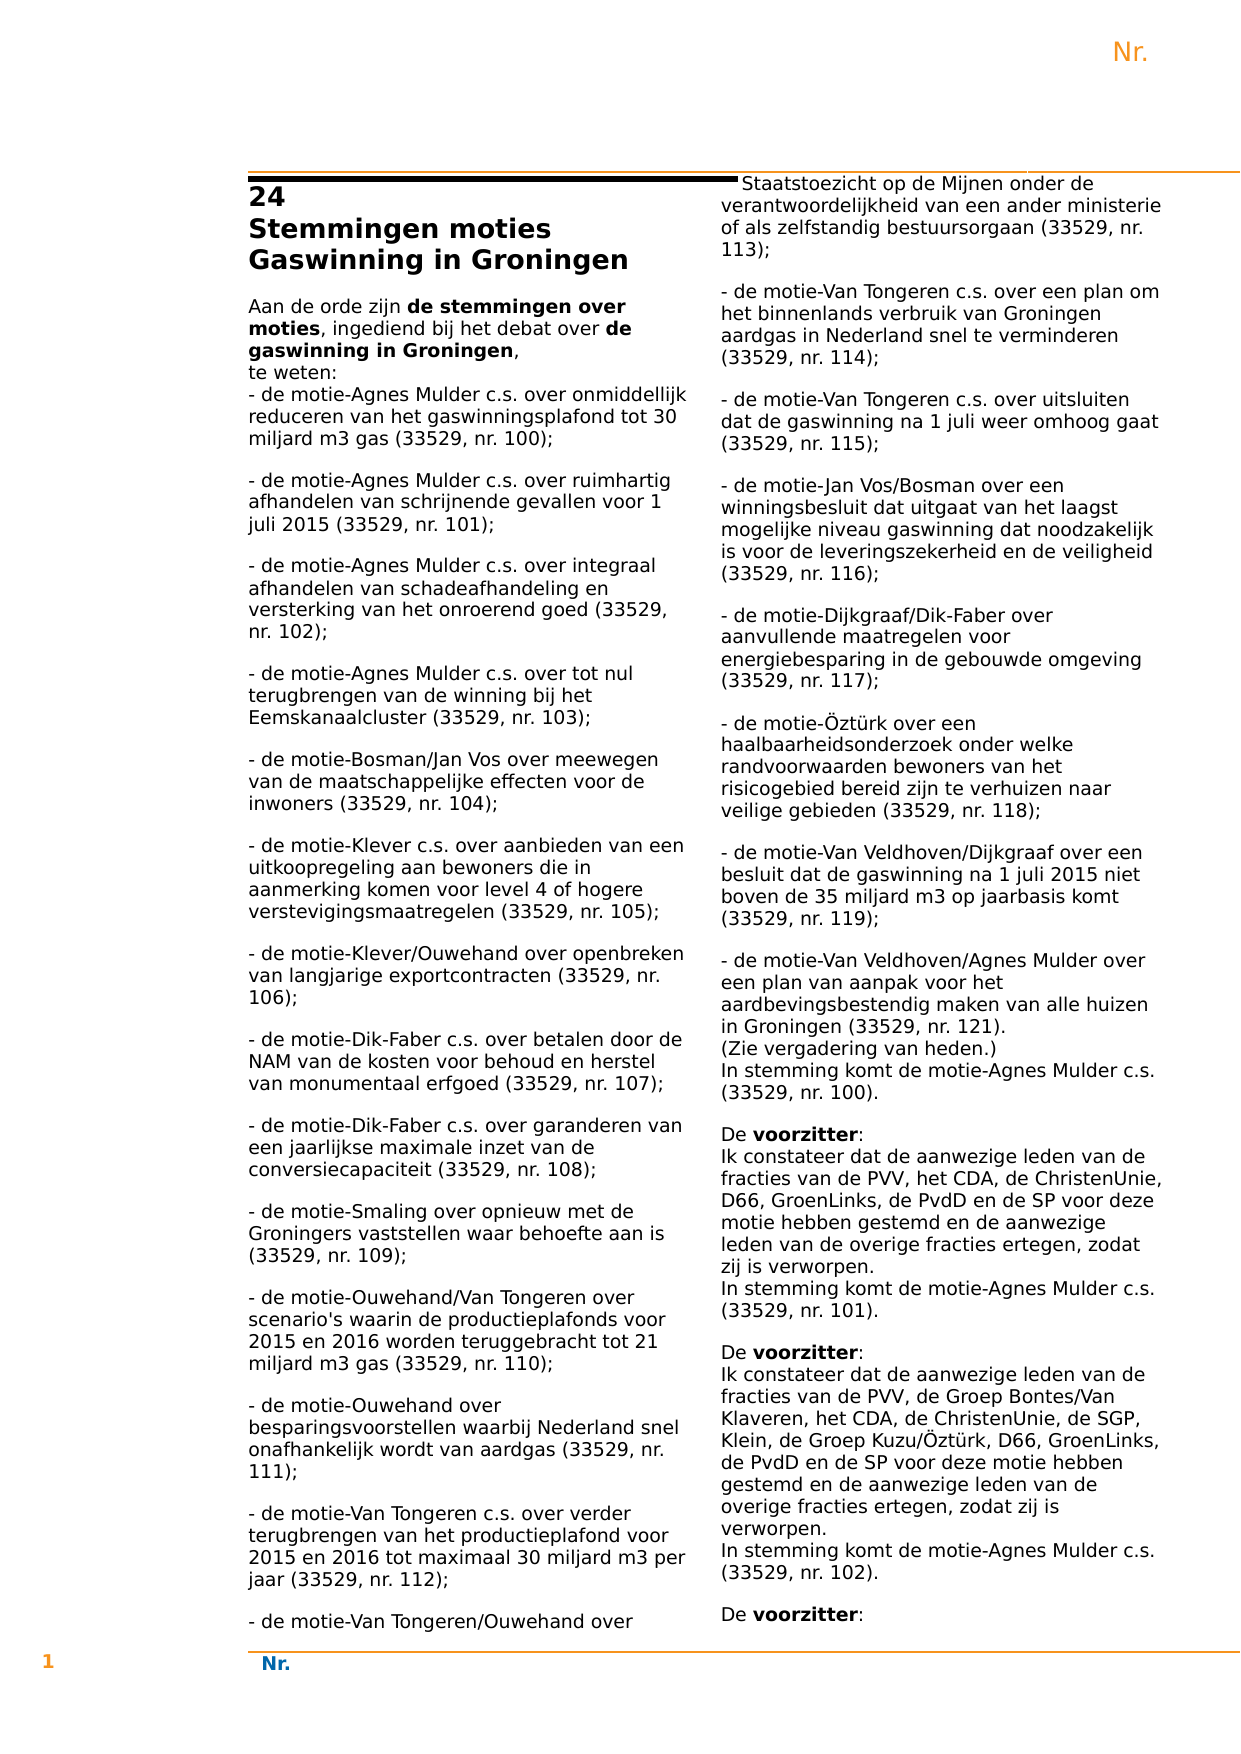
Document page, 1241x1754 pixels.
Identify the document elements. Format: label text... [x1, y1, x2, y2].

text In stemming komt de motie-Agnes Mulder c.s. (33529, nr. 102). [721, 1540, 1163, 1584]
text - de motie-Öztürk over een haalbaarheidsonderzoek onder welke randvoorwaarden bewoners van het risicogebied bereid zijn te verhuizen naar veilige gebieden (33529, nr. 118); [721, 712, 1163, 822]
text - de motie-Van Tongeren/Ouwehand over [248, 1611, 691, 1633]
text - de motie-Klever c.s. over aanbieden van een uitkoopregeling aan bewoners die in aanmerking komen voor level 4 of hogere verstevigingsmaatregelen (33529, nr. 105); [248, 835, 691, 923]
text Aan de orde zijn de stemmingen over moties, ingediend bij het debat over de gaswinning in Groningen, [248, 296, 691, 362]
text - de motie-Ouwehand over besparingsvoorstellen waarbij Nederland snel onafhankelijk wordt van aardgas (33529, nr. 111); [248, 1395, 691, 1483]
text - de motie-Agnes Mulder c.s. over onmiddellijk reduceren van het gaswinningsplafond tot 30 miljard m3 gas (33529, nr. 100); [248, 383, 691, 449]
text - de motie-Van Veldhoven/Dijkgraaf over een besluit dat de gaswinning na 1 juli 2015 niet boven de 35 miljard m3 op jaarbasis komt (33529, nr. 119); [721, 842, 1163, 930]
text Staatstoezicht op de Mijnen onder de verantwoordelijkheid van een ander ministerie of als zelfstandig bestuursorgaan (33529, nr. 113); [721, 173, 1163, 261]
text - de motie-Ouwehand/Van Tongeren over scenario's waarin de productieplafonds voor 2015 en 2016 worden teruggebracht tot 21 miljard m3 gas (33529, nr. 110); [248, 1287, 691, 1375]
text - de motie-Agnes Mulder c.s. over tot nul terugbrengen van de winning bij het Eemskanaalcluster (33529, nr. 103); [248, 663, 691, 729]
text - de motie-Dik-Faber c.s. over betalen door de NAM van de kosten voor behoud en herstel van monumentaal erfgoed (33529, nr. 107); [248, 1029, 691, 1095]
text - de motie-Klever/Ouwehand over openbreken van langjarige exportcontracten (33529, nr. 106); [248, 943, 691, 1009]
text (Zie vergadering van heden.) [721, 1038, 1163, 1060]
text - de motie-Jan Vos/Bosman over een winningsbesluit dat uitgaat van het laagst mogelijke niveau gaswinning dat noodzakelijk is voor de leveringszekerheid en de veiligheid (33529, nr. 116); [721, 474, 1163, 584]
text - de motie-Van Tongeren c.s. over verder terugbrengen van het productieplafond voor 2015 en 2016 tot maximaal 30 miljard m3 per jaar (33529, nr. 112); [248, 1503, 691, 1591]
text te weten: [248, 362, 691, 383]
text - de motie-Dijkgraaf/Dik-Faber over aanvullende maatregelen voor energiebesparing in de gebouwde omgeving (33529, nr. 117); [721, 604, 1163, 692]
text - de motie-Van Tongeren c.s. over uitsluiten dat de gaswinning na 1 juli weer omhoog gaat (33529, nr. 115); [721, 389, 1163, 454]
text - de motie-Van Veldhoven/Agnes Mulder over een plan van aanpak voor het aardbevingsbestendig maken van alle huizen in Groningen (33529, nr. 121). [721, 950, 1163, 1038]
text De voorzitter: [721, 1124, 1163, 1146]
text - de motie-Agnes Mulder c.s. over ruimhartig afhandelen van schrijnende gevallen voor 1 juli 2015 (33529, nr. 101); [248, 469, 691, 535]
text - de motie-Bosman/Jan Vos over meewegen van de maatschappelijke effecten voor de inwoners (33529, nr. 104); [248, 749, 691, 815]
text - de motie-Dik-Faber c.s. over garanderen van een jaarlijkse maximale inzet van de conversiecapaciteit (33529, nr. 108); [248, 1115, 691, 1181]
text In stemming komt de motie-Agnes Mulder c.s. (33529, nr. 101). [721, 1278, 1163, 1322]
text De voorzitter: [721, 1604, 1163, 1626]
text - de motie-Van Tongeren c.s. over een plan om het binnenlands verbruik van Groningen aardgas in Nederland snel te verminderen (33529, nr. 114); [721, 281, 1163, 369]
text De voorzitter: [721, 1342, 1163, 1364]
text Ik constateer dat de aanwezige leden van de fracties van de PVV, het CDA, de ChristenUnie, D66, GroenLinks, de PvdD en de SP voor deze motie hebben gestemd en de aanwezige leden van de overige fracties ertegen, zodat zij is verworpen. [721, 1146, 1163, 1278]
title 24 Stemmingen moties Gaswinning in Groningen [248, 182, 691, 276]
text In stemming komt de motie-Agnes Mulder c.s. (33529, nr. 100). [721, 1060, 1163, 1104]
text - de motie-Agnes Mulder c.s. over integraal afhandelen van schadeafhandeling en versterking van het onroerend goed (33529, nr. 102); [248, 555, 691, 643]
text Ik constateer dat de aanwezige leden van de fracties van de PVV, de Groep Bontes/Van Klaveren, het CDA, de ChristenUnie, de SGP, Klein, de Groep Kuzu/Öztürk, D66, GroenLinks, de PvdD en de SP voor deze motie hebben gestemd en de aanwezige leden van de overige fracties ertegen, zodat zij is verworpen. [721, 1364, 1163, 1540]
text - de motie-Smaling over opnieuw met de Groningers vaststellen waar behoefte aan is (33529, nr. 109); [248, 1201, 691, 1267]
